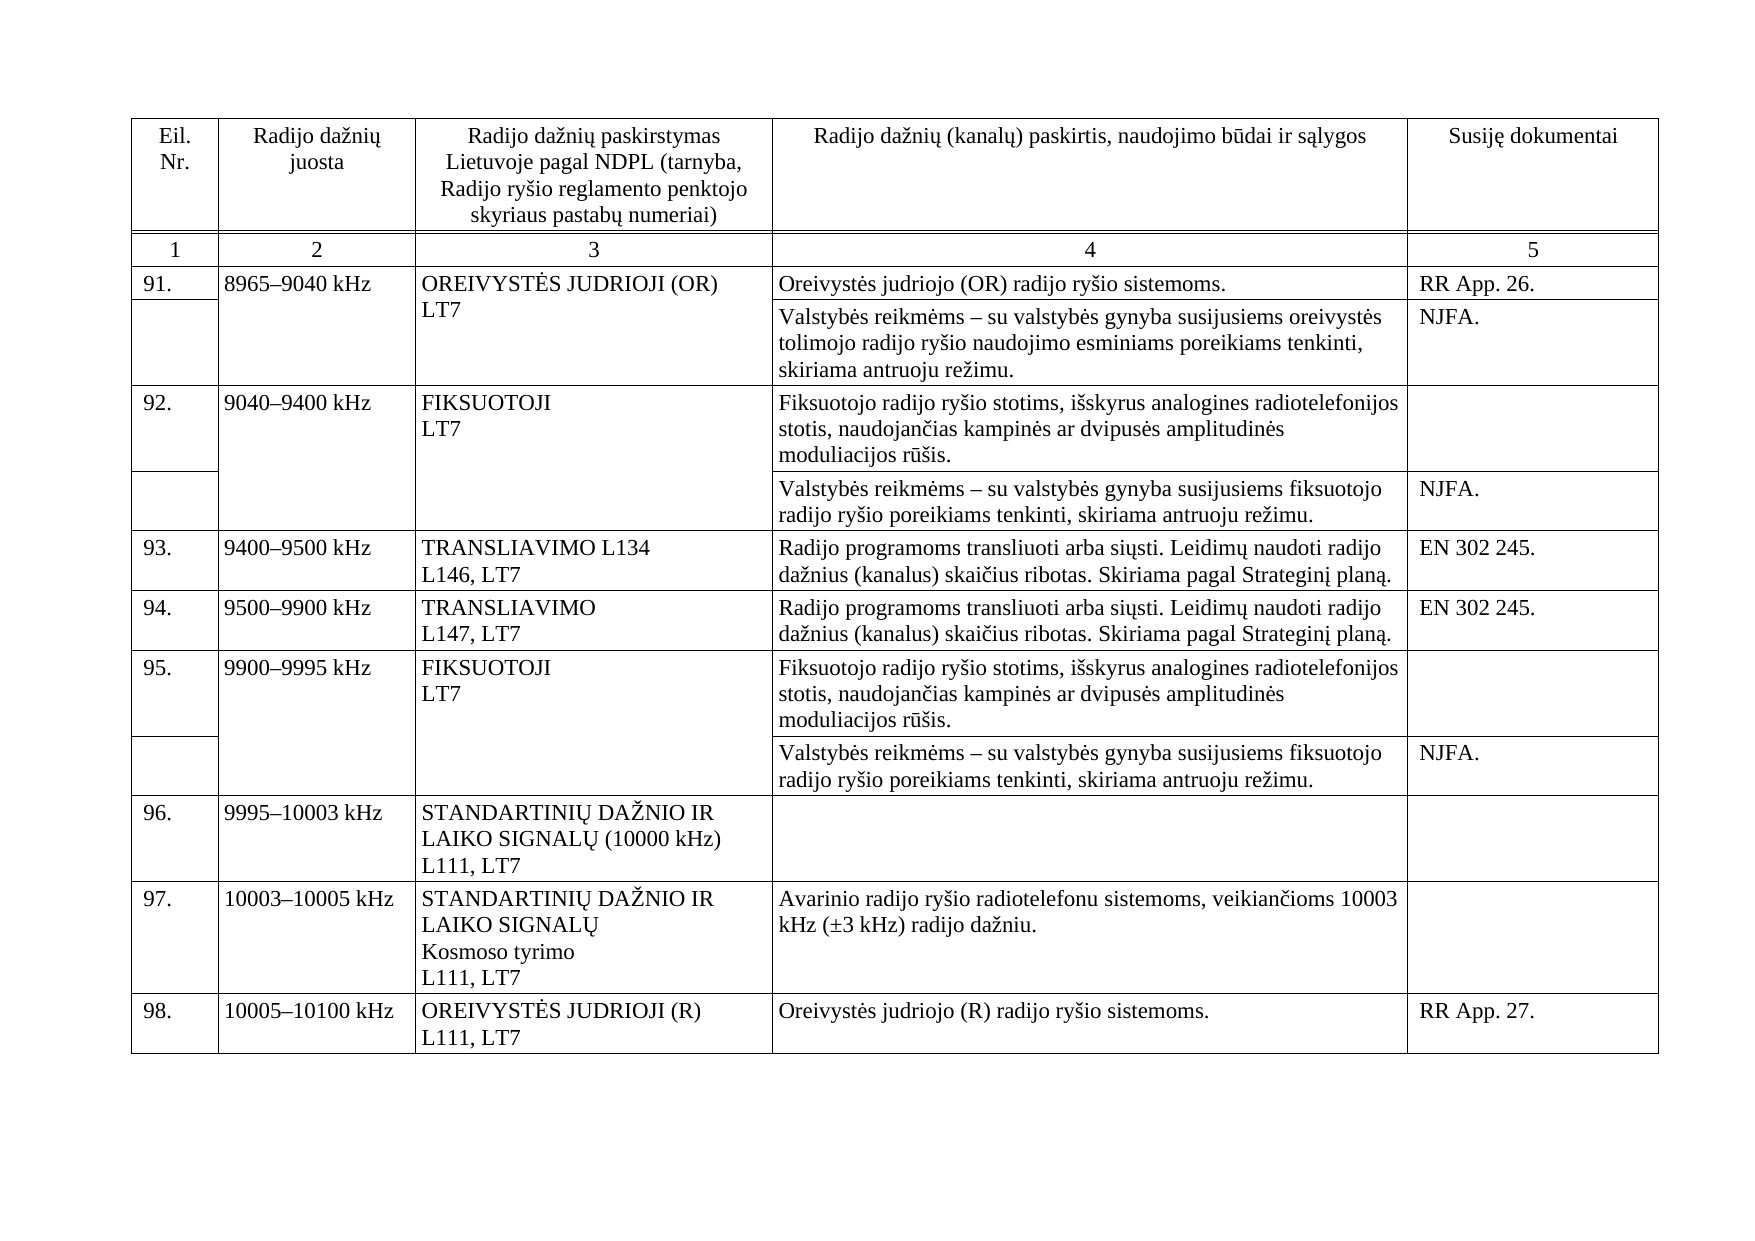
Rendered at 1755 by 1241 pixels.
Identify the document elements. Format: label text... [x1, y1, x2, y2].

table_cell Valstybės reikmėms – su valstybės gynyba susijusiems fiksuotojo radijo ryšio poreikiams tenkinti, skiriama antruoju režimu. [773, 737, 1407, 795]
table_cell Valstybės reikmėms – su valstybės gynyba susijusiems oreivystės tolimojo radijo ryšio naudojimo esminiams poreikiams tenkinti, skiriama antruoju režimu. [773, 300, 1407, 385]
table_cell FIKSUOTOJI LT7 [416, 386, 772, 530]
table_cell OREIVYSTĖS JUDRIOJI (OR) LT7 [416, 267, 772, 385]
table_cell EN 302 245. [1408, 591, 1658, 649]
table_cell NJFA. [1408, 300, 1658, 385]
table_header Eil. Nr. [132, 119, 218, 230]
table_cell Fiksuotojo radijo ryšio stotims, išskyrus analogines radiotelefonijos stotis, naudojančias kampinės ar dvipusės amplitudinės moduliacijos rūšis. [773, 386, 1407, 471]
table_cell [132, 300, 218, 385]
table_cell 8965–9040 kHz [219, 267, 415, 385]
table_cell 10005–10100 kHz [219, 994, 415, 1053]
table_cell 94. [132, 591, 218, 649]
table_cell 10003–10005 kHz [219, 882, 415, 993]
table_cell 97. [132, 882, 218, 993]
table_header Radijo dažnių (kanalų) paskirtis, naudojimo būdai ir sąlygos [773, 119, 1407, 230]
table_cell TRANSLIAVIMO L147, LT7 [416, 591, 772, 649]
table_cell 96. [132, 796, 218, 881]
table_cell [1408, 882, 1658, 993]
table_cell [1408, 796, 1658, 881]
table_cell STANDARTINIŲ DAŽNIO IR LAIKO SIGNALŲ Kosmoso tyrimo L111, LT7 [416, 882, 772, 993]
table_cell 98. [132, 994, 218, 1053]
table_cell OREIVYSTĖS JUDRIOJI (R) L111, LT7 [416, 994, 772, 1053]
table_cell 9040–9400 kHz [219, 386, 415, 530]
table_cell NJFA. [1408, 737, 1658, 795]
table_cell 93. [132, 531, 218, 590]
table_cell Radijo programoms transliuoti arba siųsti. Leidimų naudoti radijo dažnius (kanalus) skaičius ribotas. Skiriama pagal Strateginį planą. [773, 591, 1407, 649]
table_cell [132, 737, 218, 795]
table_cell TRANSLIAVIMO L134 L146, LT7 [416, 531, 772, 590]
table_header Radijo dažnių juosta [219, 119, 415, 230]
table_cell 9500–9900 kHz [219, 591, 415, 649]
table_cell RR App. 27. [1408, 994, 1658, 1053]
table_cell RR App. 26. [1408, 267, 1658, 299]
table_header Radijo dažnių paskirstymas Lietuvoje pagal NDPL (tarnyba, Radijo ryšio reglamento penktojo skyriaus pastabų numeriai) [416, 119, 772, 230]
table_cell Fiksuotojo radijo ryšio stotims, išskyrus analogines radiotelefonijos stotis, naudojančias kampinės ar dvipusės amplitudinės moduliacijos rūšis. [773, 651, 1407, 736]
table_cell 9900–9995 kHz [219, 651, 415, 795]
table_cell [1408, 651, 1658, 736]
table_cell NJFA. [1408, 472, 1658, 530]
table_cell Avarinio radijo ryšio radiotelefonu sistemoms, veikiančioms 10003 kHz (±3 kHz) radijo dažniu. [773, 882, 1407, 993]
table_cell 91. [132, 267, 218, 299]
table_cell [132, 472, 218, 530]
table_cell FIKSUOTOJI LT7 [416, 651, 772, 795]
table_cell 5 [1408, 234, 1658, 266]
table_cell Oreivystės judriojo (R) radijo ryšio sistemoms. [773, 994, 1407, 1053]
table_cell [1408, 386, 1658, 471]
table_cell 3 [416, 234, 772, 266]
table_cell Radijo programoms transliuoti arba siųsti. Leidimų naudoti radijo dažnius (kanalus) skaičius ribotas. Skiriama pagal Strateginį planą. [773, 531, 1407, 590]
table_cell 1 [132, 234, 218, 266]
table_cell 2 [219, 234, 415, 266]
table_cell Valstybės reikmėms – su valstybės gynyba susijusiems fiksuotojo radijo ryšio poreikiams tenkinti, skiriama antruoju režimu. [773, 472, 1407, 530]
table_cell Oreivystės judriojo (OR) radijo ryšio sistemoms. [773, 267, 1407, 299]
table_cell 95. [132, 651, 218, 736]
table_cell 9400–9500 kHz [219, 531, 415, 590]
table_cell 92. [132, 386, 218, 471]
table_cell EN 302 245. [1408, 531, 1658, 590]
table_cell 4 [773, 234, 1407, 266]
table_cell [773, 796, 1407, 881]
table_cell STANDARTINIŲ DAŽNIO IR LAIKO SIGNALŲ (10000 kHz) L111, LT7 [416, 796, 772, 881]
table_header Susiję dokumentai [1408, 119, 1658, 230]
table_cell 9995–10003 kHz [219, 796, 415, 881]
